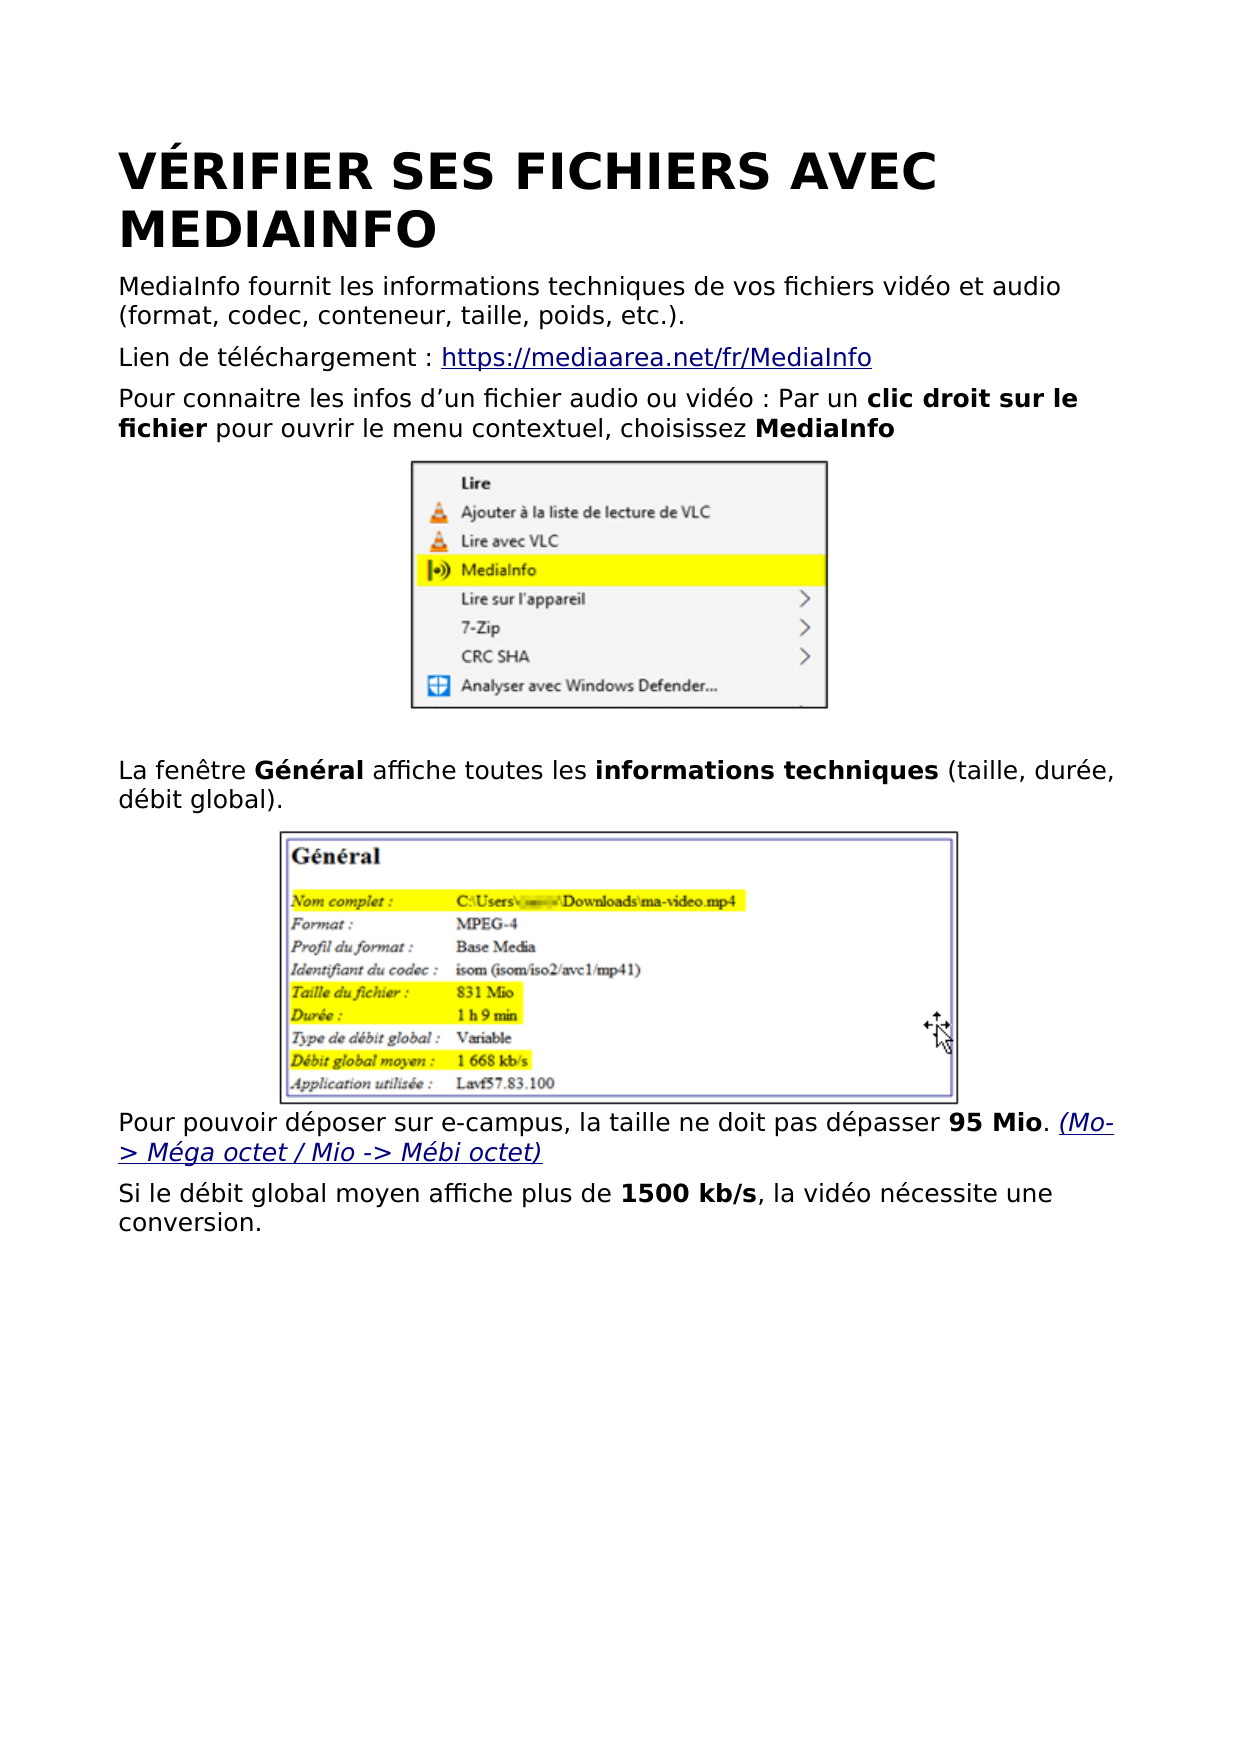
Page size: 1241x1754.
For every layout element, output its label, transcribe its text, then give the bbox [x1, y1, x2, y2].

picture [405, 455, 835, 715]
text Si le débit global moyen affiche plus de 1500 kb/s, la vidéo nécessite une conversion. [118, 1179, 1122, 1238]
text Pour connaitre les infos d’un fichier audio ou vidéo : Par un clic droit sur le fichier pour ouvrir le menu contextuel, choisissez MediaInfo [118, 384, 1122, 443]
text MediaInfo fournit les informations techniques de vos fichiers vidéo et audio (format, codec, conteneur, taille, poids, etc.). [118, 272, 1122, 330]
text La fenêtre Général affiche toutes les informations techniques (taille, durée, débit global). [118, 756, 1122, 815]
text Lien de téléchargement : https://mediaarea.net/fr/MediaInfo [118, 343, 1122, 372]
picture [277, 827, 963, 1109]
subtitle VÉRIFIER SES FICHIERS AVEC MEDIAINFO [118, 143, 1122, 259]
text Pour pouvoir déposer sur e-campus, la taille ne doit pas dépasser 95 Mio. (Mo-> Méga octet / Mio -> Mébi octet) [118, 1065, 1122, 1167]
